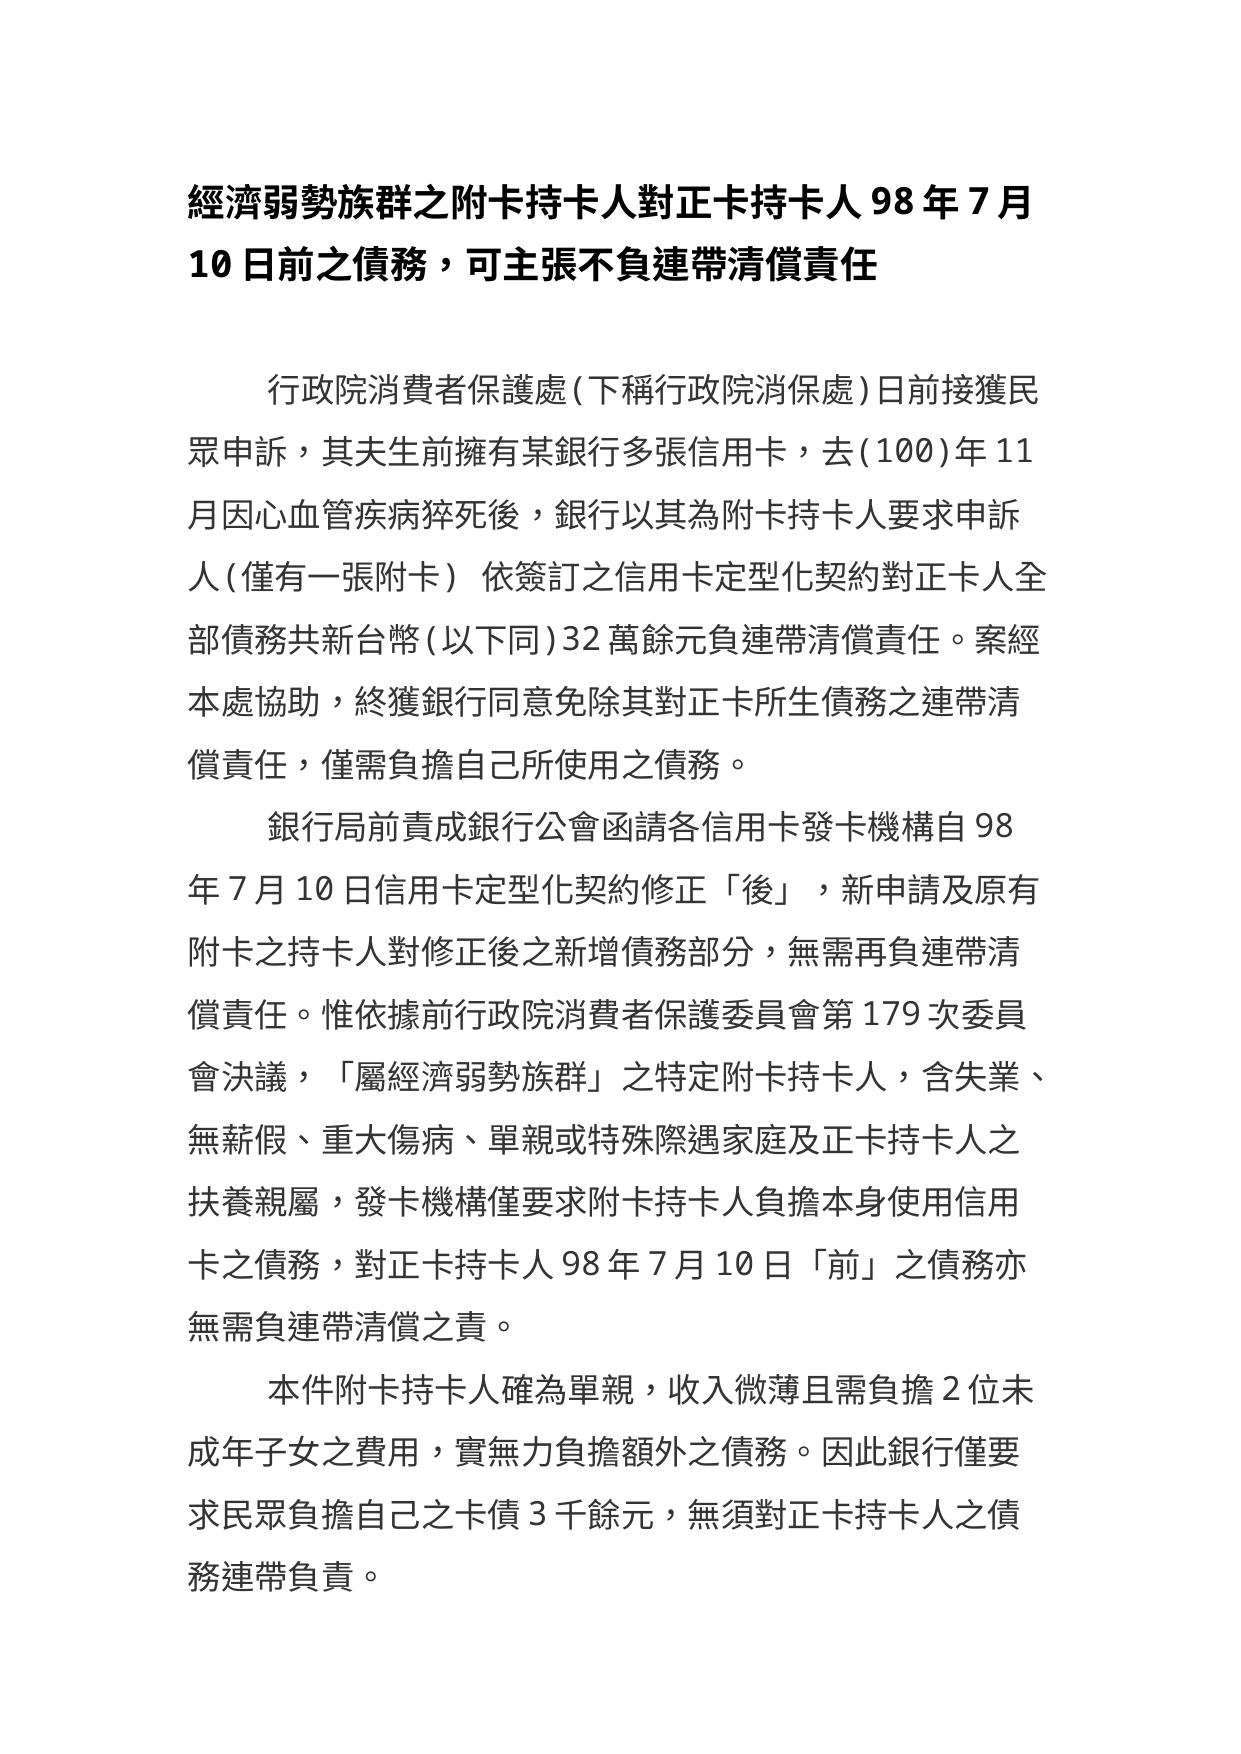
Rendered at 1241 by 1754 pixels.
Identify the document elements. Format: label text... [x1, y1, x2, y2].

text 經濟弱勢族群之附卡持卡人對正卡持卡人98年7月10日前之債務，可主張不負連帶清償責任 [187, 158, 1053, 283]
text 行政院消費者保護處(下稱行政院消保處)日前接獲民眾申訴，其夫生前擁有某銀行多張信用卡，去(100)年11月因心血管疾病猝死後，銀行以其為附卡持卡人要求申訴人(僅有一張附卡) 依簽訂之信用卡定型化契約對正卡人全部債務共新台幣(以下同)32萬餘元負連帶清償責任。案經本處協助，終獲銀行同意免除其對正卡所生債務之連帶清償責任，僅需負擔自己所使用之債務。 銀行局前責成銀行公會函請各信用卡發卡機構自98年7月10日信用卡定型化契約修正「後」，新申請及原有附卡之持卡人對修正後之新增債務部分，無需再負連帶清償責任。惟依據前行政院消費者保護委員會第179次委員會決議，「屬經濟弱勢族群」之特定附卡持卡人，含失業、無薪假、重大傷病、單親或特殊際遇家庭及正卡持卡人之扶養親屬，發卡機構僅要求附卡持卡人負擔本身使用信用卡之債務，對正卡持卡人98年7月10日「前」之債務亦無需負連帶清償之責。 本件附卡持卡人確為單親，收入微薄且需負擔2位未成年子女之費用，實無力負擔額外之債務。因此銀行僅要求民眾負擔自己之卡債3千餘元，無須對正卡持卡人之債務連帶負責。 [187, 346, 1053, 1596]
